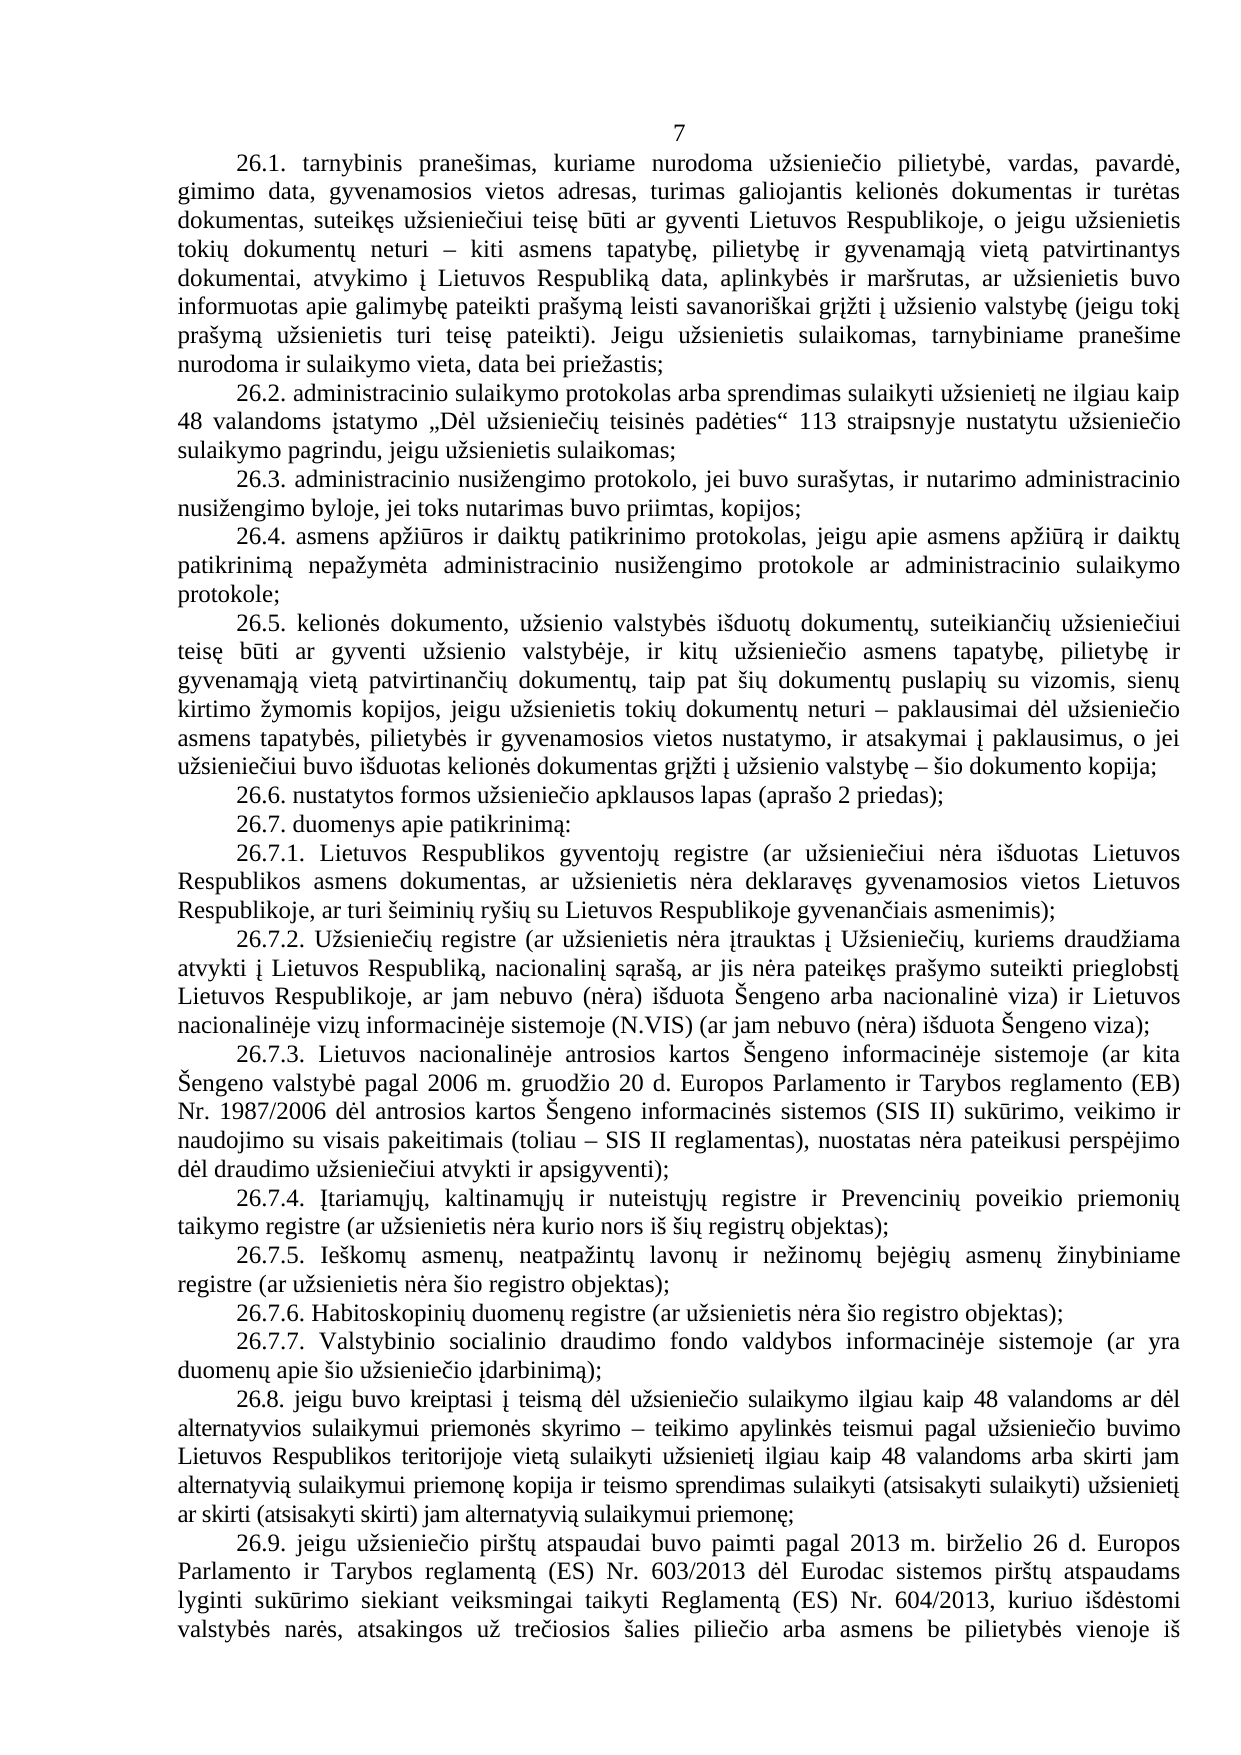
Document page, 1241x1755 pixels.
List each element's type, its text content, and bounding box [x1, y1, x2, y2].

text 26.7.5. Ieškomų asmenų, neatpažintų lavonų ir nežinomų bejėgių asmenų žinybiniame registre (ar užsienietis nėra šio registro objektas); [177, 1240, 1181, 1298]
text 26.7.4. Įtariamųjų, kaltinamųjų ir nuteistųjų registre ir Prevencinių poveikio priemonių taikymo registre (ar užsienietis nėra kurio nors iš šių registrų objektas); [177, 1183, 1181, 1240]
text 26.8. jeigu buvo kreiptasi į teismą dėl užsieniečio sulaikymo ilgiau kaip 48 valandoms ar dėl alternatyvios sulaikymui priemonės skyrimo – teikimo apylinkės teismui pagal užsieniečio buvimo Lietuvos Respublikos teritorijoje vietą sulaikyti užsienietį ilgiau kaip 48 valandoms arba skirti jam alternatyvią sulaikymui priemonę kopija ir teismo sprendimas sulaikyti (atsisakyti sulaikyti) užsienietį ar skirti (atsisakyti skirti) jam alternatyvią sulaikymui priemonę; [177, 1384, 1181, 1528]
text 26.7.2. Užsieniečių registre (ar užsienietis nėra įtrauktas į Užsieniečių, kuriems draudžiama atvykti į Lietuvos Respubliką, nacionalinį sąrašą, ar jis nėra pateikęs prašymo suteikti prieglobstį Lietuvos Respublikoje, ar jam nebuvo (nėra) išduota Šengeno arba nacionalinė viza) ir Lietuvos nacionalinėje vizų informacinėje sistemoje (N.VIS) (ar jam nebuvo (nėra) išduota Šengeno viza); [177, 924, 1181, 1039]
text 26.5. kelionės dokumento, užsienio valstybės išduotų dokumentų, suteikiančių užsieniečiui teisę būti ar gyventi užsienio valstybėje, ir kitų užsieniečio asmens tapatybę, pilietybę ir gyvenamąją vietą patvirtinančių dokumentų, taip pat šių dokumentų puslapių su vizomis, sienų kirtimo žymomis kopijos, jeigu užsienietis tokių dokumentų neturi – paklausimai dėl užsieniečio asmens tapatybės, pilietybės ir gyvenamosios vietos nustatymo, ir atsakymai į paklausimus, o jei užsieniečiui buvo išduotas kelionės dokumentas grįžti į užsienio valstybę – šio dokumento kopija; [177, 608, 1181, 780]
text 26.7. duomenys apie patikrinimą: [177, 809, 1181, 838]
text 26.7.6. Habitoskopinių duomenų registre (ar užsienietis nėra šio registro objektas); [177, 1298, 1181, 1326]
text 26.2. administracinio sulaikymo protokolas arba sprendimas sulaikyti užsienietį ne ilgiau kaip 48 valandoms įstatymo „Dėl užsieniečių teisinės padėties“ 113 straipsnyje nustatytu užsieniečio sulaikymo pagrindu, jeigu užsienietis sulaikomas; [177, 378, 1181, 464]
text 26.7.7. Valstybinio socialinio draudimo fondo valdybos informacinėje sistemoje (ar yra duomenų apie šio užsieniečio įdarbinimą); [177, 1326, 1181, 1384]
text 26.1. tarnybinis pranešimas, kuriame nurodoma užsieniečio pilietybė, vardas, pavardė, gimimo data, gyvenamosios vietos adresas, turimas galiojantis kelionės dokumentas ir turėtas dokumentas, suteikęs užsieniečiui teisę būti ar gyventi Lietuvos Respublikoje, o jeigu užsienietis tokių dokumentų neturi – kiti asmens tapatybę, pilietybę ir gyvenamąją vietą patvirtinantys dokumentai, atvykimo į Lietuvos Respubliką data, aplinkybės ir maršrutas, ar užsienietis buvo informuotas apie galimybę pateikti prašymą leisti savanoriškai grįžti į užsienio valstybę (jeigu tokį prašymą užsienietis turi teisę pateikti). Jeigu užsienietis sulaikomas, tarnybiniame pranešime nurodoma ir sulaikymo vieta, data bei priežastis; [177, 148, 1181, 378]
text 26.3. administracinio nusižengimo protokolo, jei buvo surašytas, ir nutarimo administracinio nusižengimo byloje, jei toks nutarimas buvo priimtas, kopijos; [177, 464, 1181, 521]
text 26.7.3. Lietuvos nacionalinėje antrosios kartos Šengeno informacinėje sistemoje (ar kita Šengeno valstybė pagal 2006 m. gruodžio 20 d. Europos Parlamento ir Tarybos reglamento (EB) Nr. 1987/2006 dėl antrosios kartos Šengeno informacinės sistemos (SIS II) sukūrimo, veikimo ir naudojimo su visais pakeitimais (toliau – SIS II reglamentas), nuostatas nėra pateikusi perspėjimo dėl draudimo užsieniečiui atvykti ir apsigyventi); [177, 1039, 1181, 1183]
text 26.9. jeigu užsieniečio pirštų atspaudai buvo paimti pagal 2013 m. birželio 26 d. Europos Parlamento ir Tarybos reglamentą (ES) Nr. 603/2013 dėl Eurodac sistemos pirštų atspaudams lyginti sukūrimo siekiant veiksmingai taikyti Reglamentą (ES) Nr. 604/2013, kuriuo išdėstomi valstybės narės, atsakingos už trečiosios šalies piliečio arba asmens be pilietybės vienoje iš [177, 1528, 1181, 1643]
text 26.6. nustatytos formos užsieniečio apklausos lapas (aprašo 2 priedas); [177, 780, 1181, 809]
text 26.4. asmens apžiūros ir daiktų patikrinimo protokolas, jeigu apie asmens apžiūrą ir daiktų patikrinimą nepažymėta administracinio nusižengimo protokole ar administracinio sulaikymo protokole; [177, 521, 1181, 608]
text 26.7.1. Lietuvos Respublikos gyventojų registre (ar užsieniečiui nėra išduotas Lietuvos Respublikos asmens dokumentas, ar užsienietis nėra deklaravęs gyvenamosios vietos Lietuvos Respublikoje, ar turi šeiminių ryšių su Lietuvos Respublikoje gyvenančiais asmenimis); [177, 838, 1181, 924]
